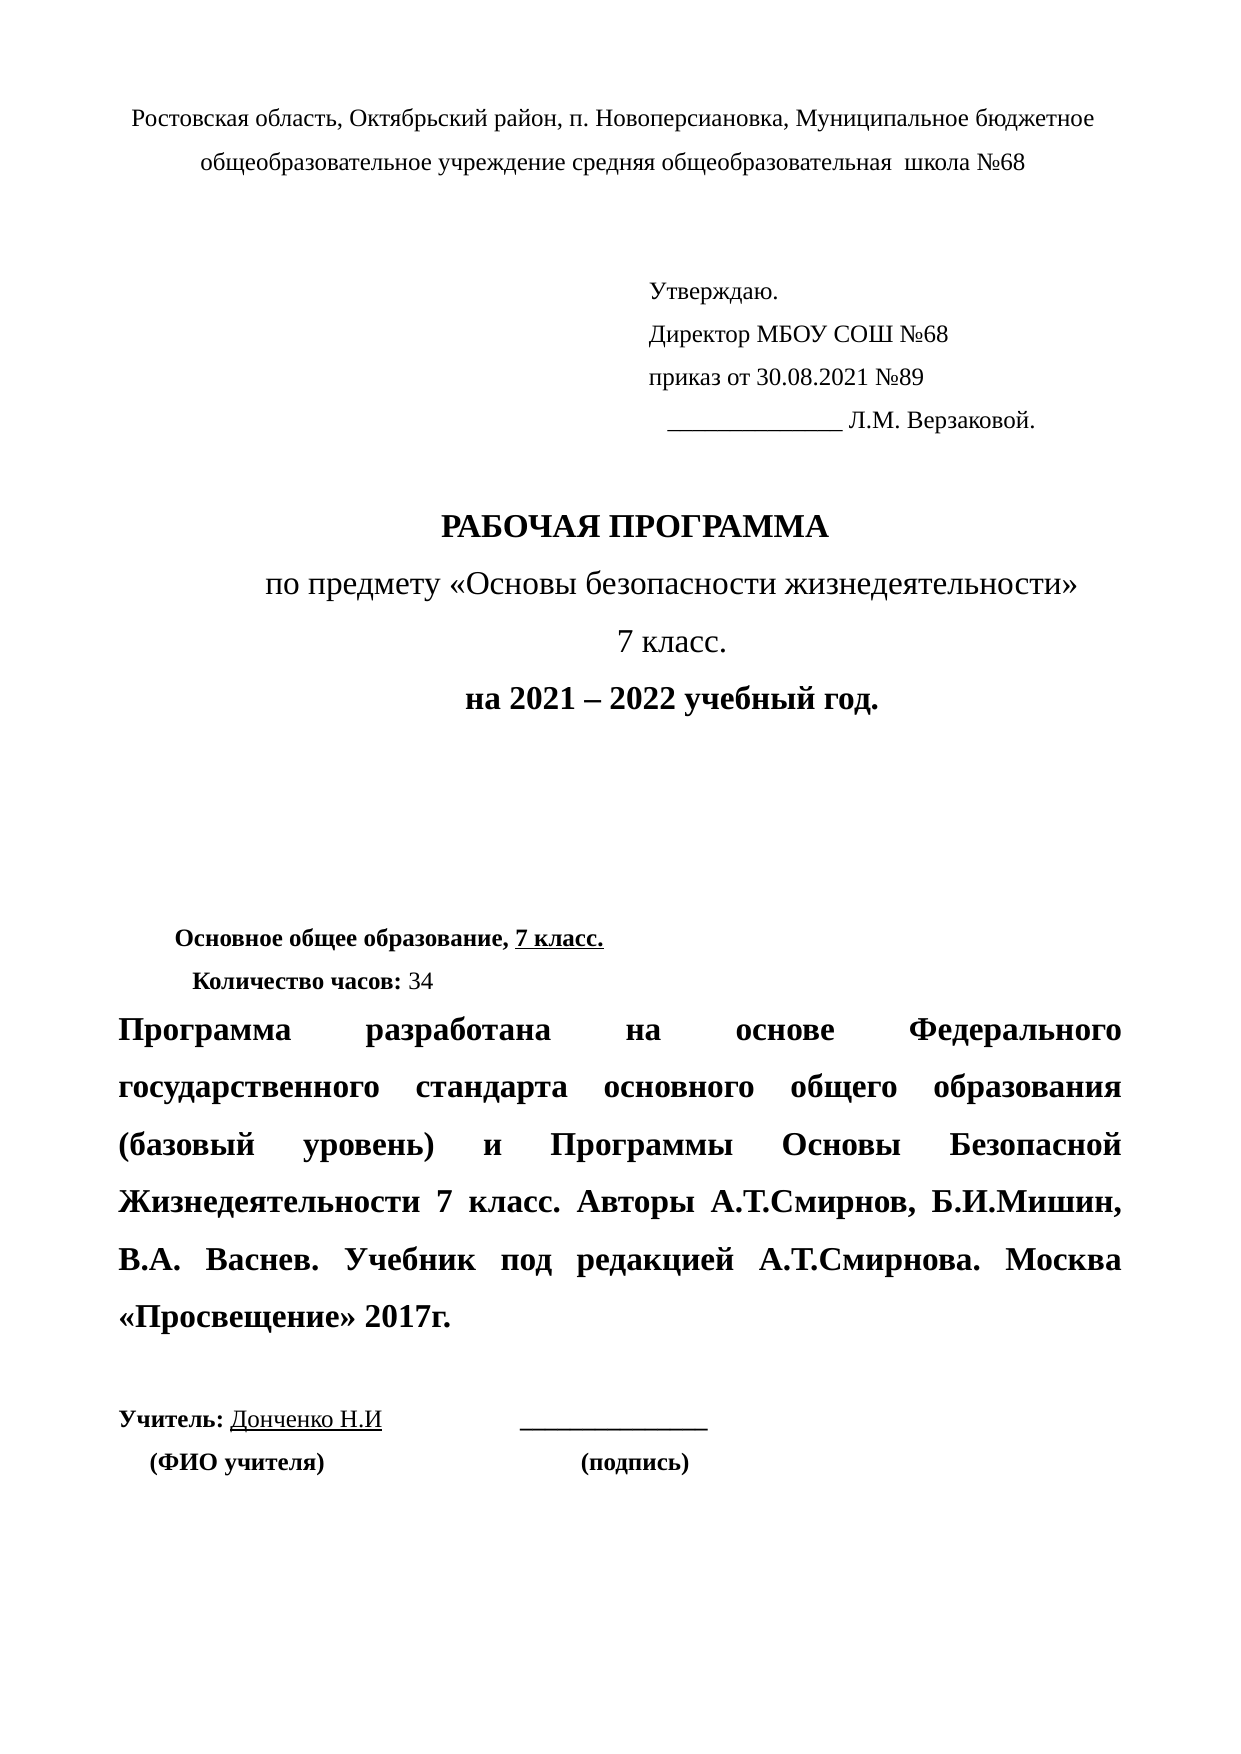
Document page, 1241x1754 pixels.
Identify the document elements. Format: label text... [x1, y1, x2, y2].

text по предмету «Основы безопасности жизнедеятельности» [118, 563, 1152, 602]
text РАБОЧАЯ ПРОГРАММА [118, 506, 1152, 544]
text Ростовская область, Октябрьский район, п. Новоперсиановка, Муниципальное бюджетное общеобразовательное учреждение средняя общеобразовательная школа №68 [74, 103, 1152, 175]
text Количество часов: 34 [118, 966, 1152, 995]
text Основное общее образование, 7 класс. [118, 923, 1152, 952]
text Директор МБОУ СОШ №68 [74, 319, 1152, 348]
text Утверждаю. [74, 276, 1152, 305]
text Программа разработана на основе Федерального государственного стандарта основного общего образования (базовый уровень) и Программы Основы Безопасной Жизнедеятельности 7 класс. Авторы А.Т.Смирнов, Б.И.Мишин, В.А. Васнев. Учебник под редакцией А.Т.Смирнова. Москва «Просвещение» 2017г. [118, 1009, 1122, 1335]
text 7 класс. [118, 621, 1152, 659]
text (ФИО учителя) (подпись) [118, 1447, 1122, 1476]
text на 2021 – 2022 учебный год. [118, 678, 1152, 717]
text Учитель: Донченко Н.И _______________ [118, 1404, 1122, 1433]
text ______________ Л.М. Верзаковой. [74, 405, 1152, 434]
text приказ от 30.08.2021 №89 [74, 362, 1152, 391]
